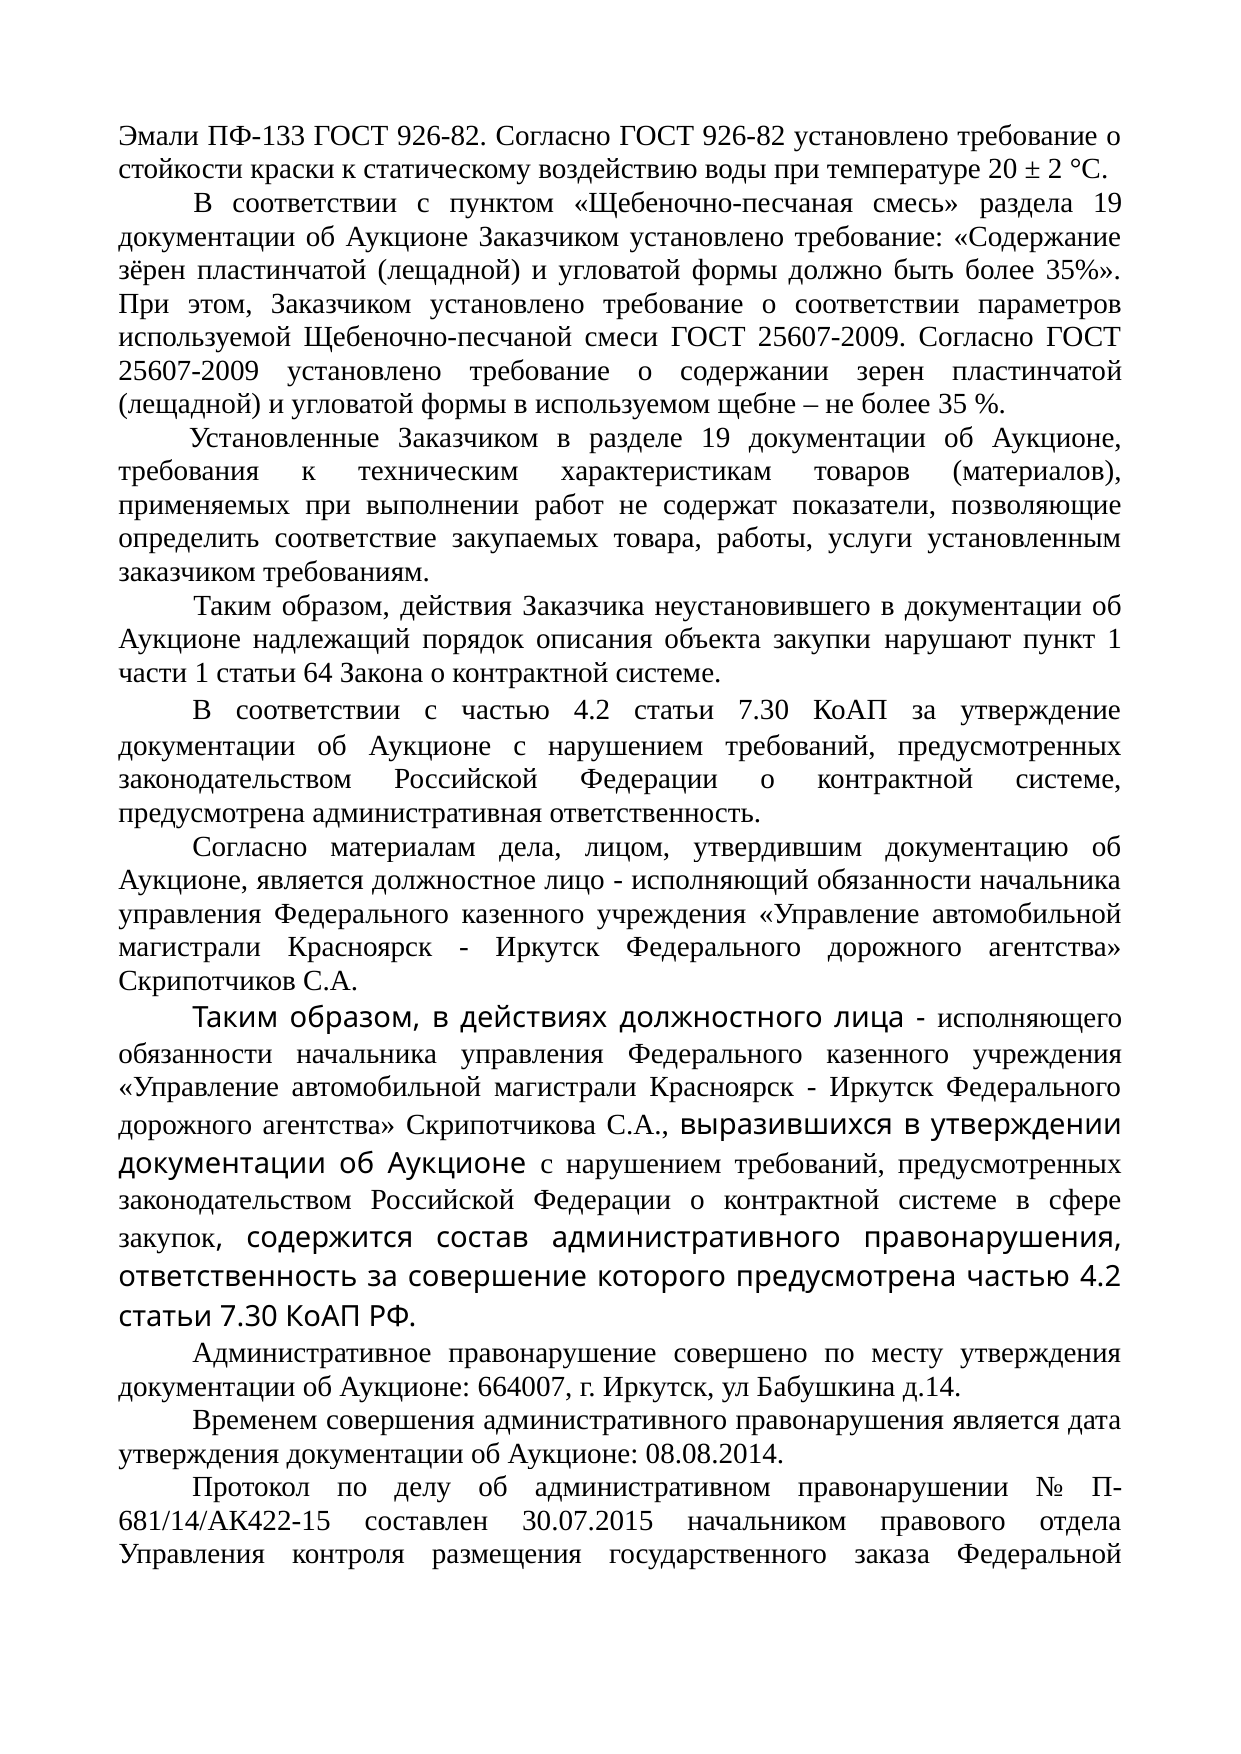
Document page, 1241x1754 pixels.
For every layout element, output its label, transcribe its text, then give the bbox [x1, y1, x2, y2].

text В соответствии с пунктом «Щебеночно-песчаная смесь» раздела 19 документации об Аукционе Заказчиком установлено требование: «Содержание зёрен пластинчатой (лещадной) и угловатой формы должно быть более 35%». При этом, Заказчиком установлено требование о соответствии параметров используемой Щебеночно-песчаной смеси ГОСТ 25607-2009. Согласно ГОСТ 25607-2009 установлено требование о содержании зерен пластинчатой (лещадной) и угловатой формы в используемом щебне – не более 35 %. [118, 185, 1122, 420]
text Таким образом, в действиях должностного лица - исполняющего обязанности начальника управления Федерального казенного учреждения «Управление автомобильной магистрали Красноярск - Иркутск Федерального дорожного агентства» Скрипотчикова С.А., выразившихся в утверждении документации об Аукционе с нарушением требований, предусмотренных законодательством Российской Федерации о контрактной системе в сфере закупок, содержится состав административного правонарушения, ответственность за совершение которого предусмотрена частью 4.2 статьи 7.30 КоАП РФ. [118, 996, 1122, 1335]
text Протокол по делу об административном правонарушении № П-681/14/АК422-15 составлен 30.07.2015 начальником правового отдела Управления контроля размещения государственного заказа Федеральной [118, 1469, 1122, 1570]
text В соответствии с частью 4.2 статьи 7.30 КоАП за утверждение документации об Аукционе с нарушением требований, предусмотренных законодательством Российской Федерации о контрактной системе, предусмотрена административная ответственность. [118, 688, 1122, 829]
text Установленные Заказчиком в разделе 19 документации об Аукционе, требования к техническим характеристикам товаров (материалов), применяемых при выполнении работ не содержат показатели, позволяющие определить соответствие закупаемых товара, работы, услуги установленным заказчиком требованиям. [118, 420, 1122, 588]
text Таким образом, действия Заказчика неустановившего в документации об Аукционе надлежащий порядок описания объекта закупки нарушают пункт 1 части 1 статьи 64 Закона о контрактной системе. [118, 588, 1122, 688]
text Административное правонарушение совершено по месту утверждения документации об Аукционе: 664007, г. Иркутск, ул Бабушкина д.14. [118, 1335, 1122, 1402]
text Временем совершения административного правонарушения является дата утверждения документации об Аукционе: 08.08.2014. [118, 1402, 1122, 1469]
text Согласно материалам дела, лицом, утвердившим документацию об Аукционе, является должностное лицо - исполняющий обязанности начальника управления Федерального казенного учреждения «Управление автомобильной магистрали Красноярск - Иркутск Федерального дорожного агентства» Скрипотчиков С.А. [118, 829, 1122, 996]
text Эмали ПФ-133 ГОСТ 926-82. Согласно ГОСТ 926-82 установлено требование о стойкости краски к статическому воздействию воды при температуре 20 ± 2 °С. [118, 118, 1122, 185]
